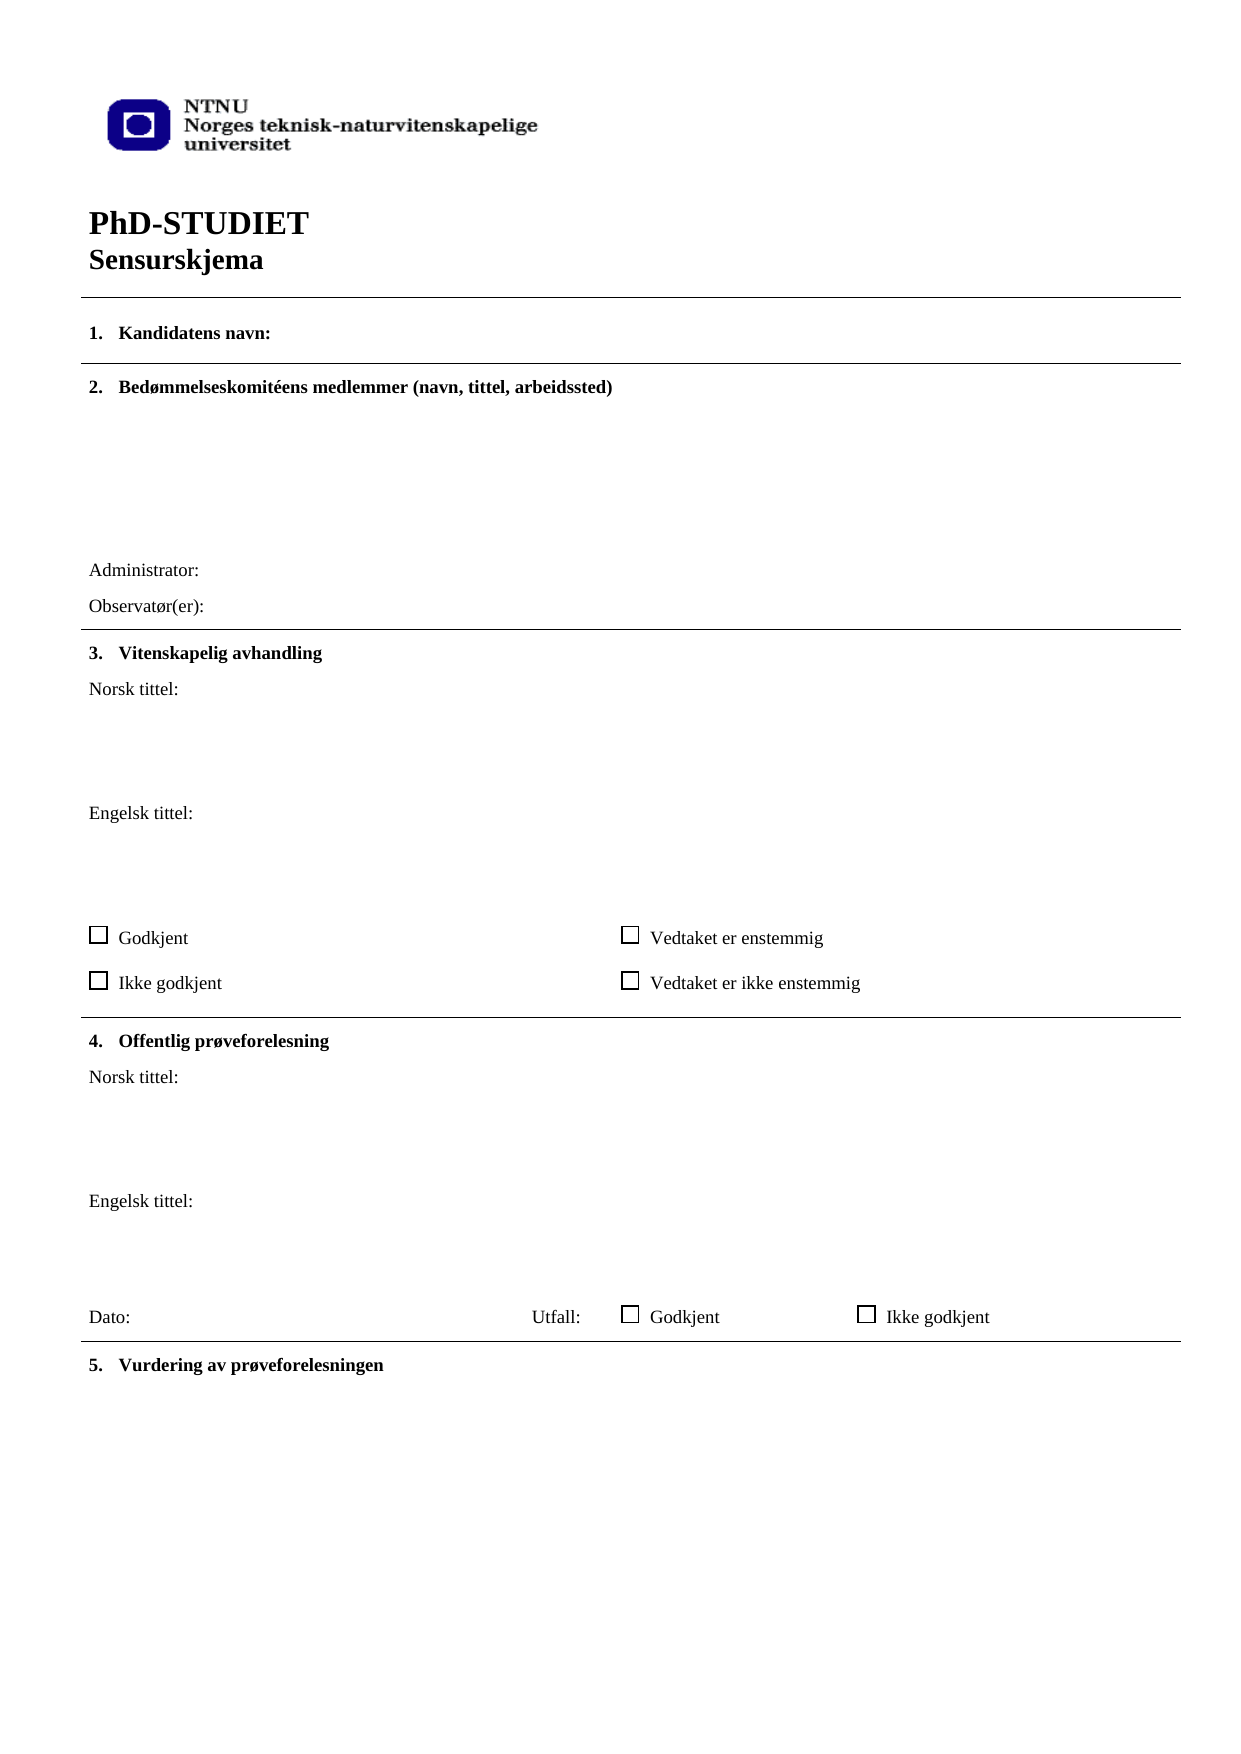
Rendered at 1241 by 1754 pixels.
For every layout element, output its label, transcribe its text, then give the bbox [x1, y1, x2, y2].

table_cell 2. Bedømmelseskomitéens medlemmer (navn, tittel, arbeidssted) Administrator: Observatør(er): [81, 364, 1181, 629]
table_header 1. Kandidatens navn: [81, 298, 1181, 363]
table_cell Engelsk tittel: [81, 1167, 1181, 1292]
table_cell 3. Vitenskapelig avhandling Norsk tittel: [81, 630, 1181, 779]
table_cell Godkjent Vedtaket er enstemmig Ikke godkjent Vedtaket er ikke enstemmig [81, 904, 1181, 1017]
table_cell 4. Offentlig prøveforelesning Norsk tittel: [81, 1018, 1181, 1167]
table_cell 5. Vurdering av prøveforelesningen [81, 1342, 1181, 1591]
subtitle PhD-STUDIET [89, 204, 1181, 242]
table_cell Engelsk tittel: [81, 779, 1181, 904]
table_cell Dato: Utfall: Godkjent Ikke godkjent [81, 1292, 1181, 1341]
subtitle Sensurskjema [89, 242, 1181, 276]
